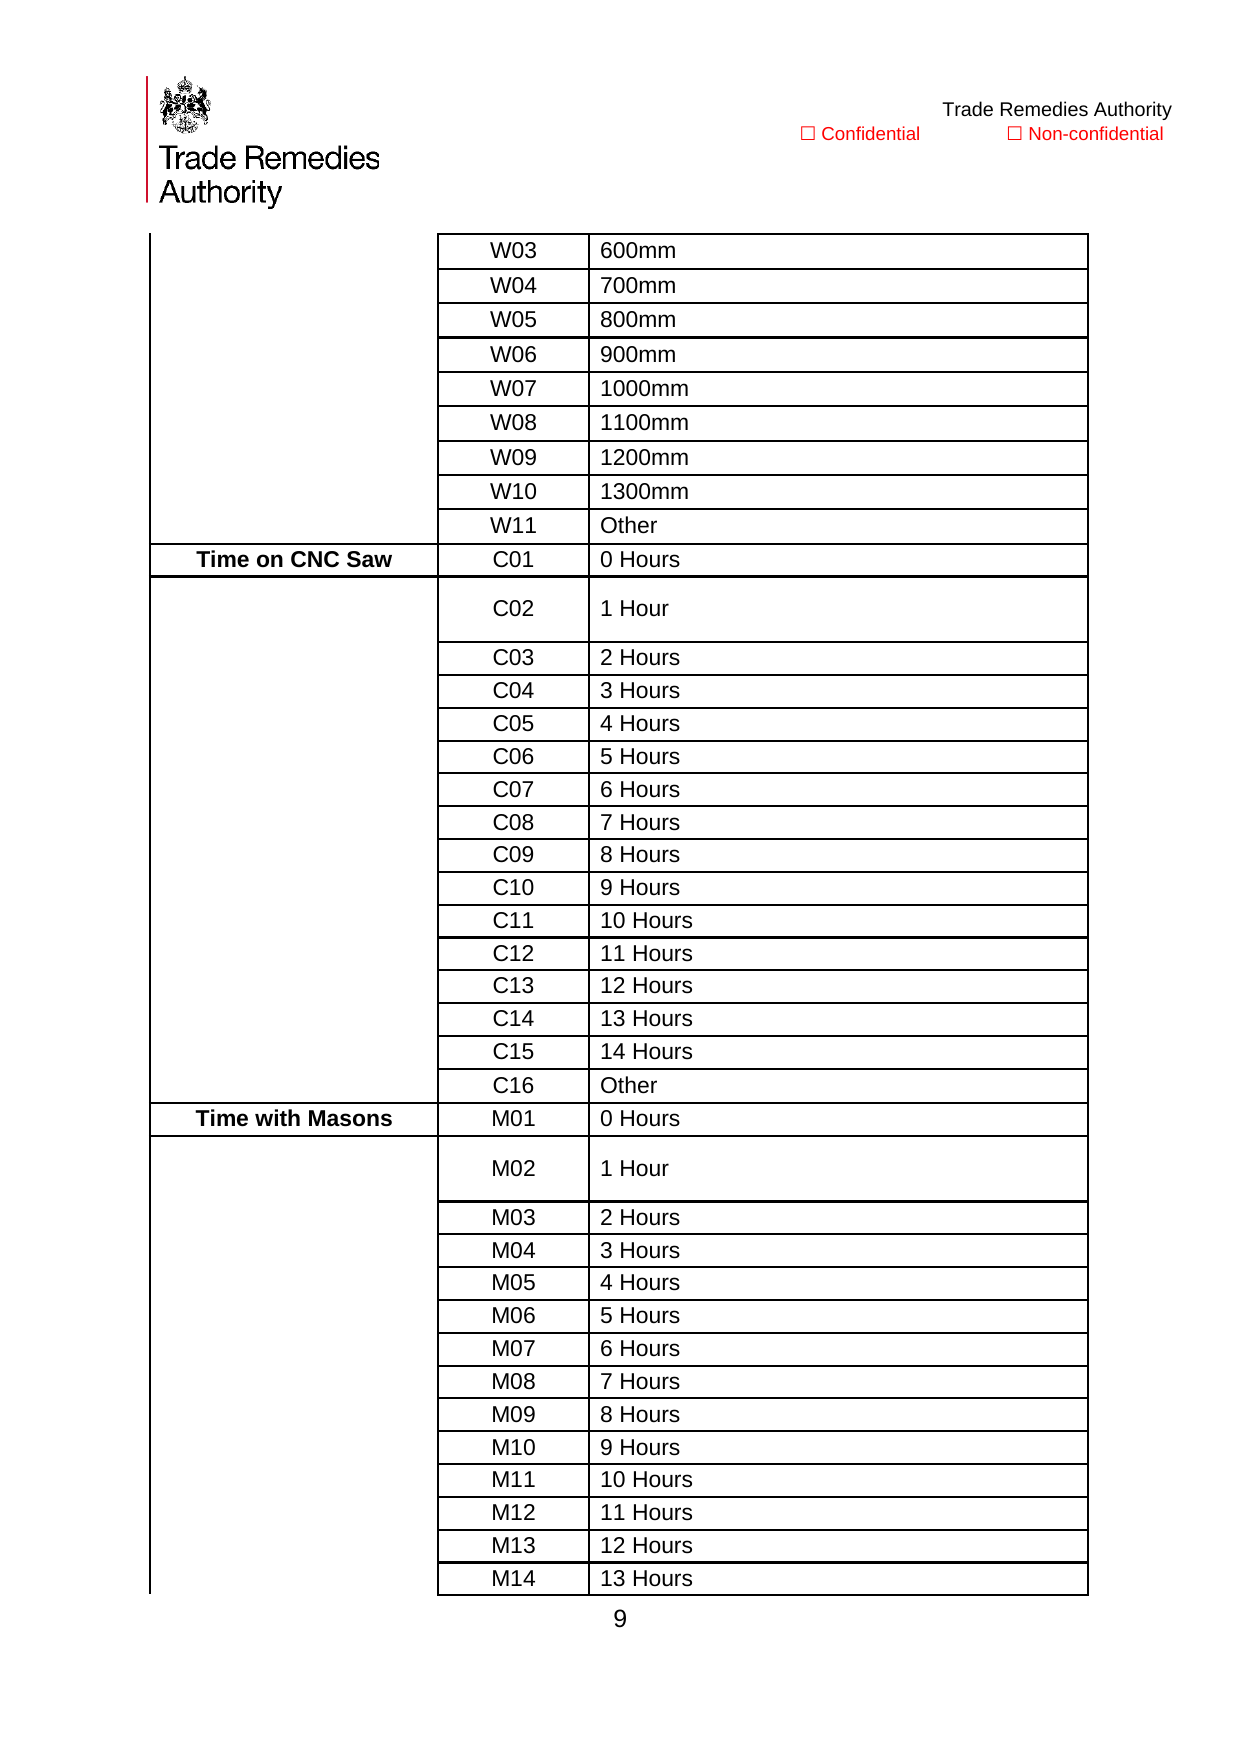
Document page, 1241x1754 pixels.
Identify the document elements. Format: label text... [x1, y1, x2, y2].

table_cell [151, 302, 437, 336]
table_cell [151, 641, 437, 674]
table_cell M01 [439, 1104, 588, 1135]
table_cell 4 Hours [590, 1268, 1087, 1299]
table_cell [151, 1463, 437, 1496]
table_cell 11 Hours [590, 1498, 1087, 1528]
table_cell [151, 233, 437, 268]
table_cell [151, 440, 437, 474]
table_cell M14 [439, 1564, 588, 1594]
table_cell 7 Hours [590, 1367, 1087, 1397]
table_cell [151, 405, 437, 439]
table_cell 0 Hours [590, 1104, 1087, 1135]
table_cell 14 Hours [590, 1037, 1087, 1068]
table_cell [151, 1561, 437, 1594]
table_cell 5 Hours [590, 742, 1087, 772]
table_cell W10 [439, 476, 588, 508]
table_cell W05 [439, 304, 588, 336]
table_cell M03 [439, 1203, 588, 1233]
table_cell 11 Hours [590, 939, 1087, 969]
table_cell 800mm [590, 304, 1087, 336]
table_cell [151, 969, 437, 1002]
table_cell 4 Hours [590, 709, 1087, 739]
table_cell C01 [439, 545, 588, 575]
table_cell C07 [439, 774, 588, 805]
table_cell [151, 1529, 437, 1561]
table_cell Time with Masons [151, 1104, 437, 1135]
table_cell C09 [439, 840, 588, 871]
table_cell 900mm [590, 339, 1087, 371]
table_cell [151, 1068, 437, 1102]
table_cell [151, 1397, 437, 1430]
table_cell 9 Hours [590, 873, 1087, 903]
table_cell 13 Hours [590, 1004, 1087, 1035]
table_cell 1300mm [590, 476, 1087, 508]
table_cell [151, 1233, 437, 1266]
table_cell C05 [439, 709, 588, 739]
table_cell 6 Hours [590, 774, 1087, 805]
table_cell 13 Hours [590, 1564, 1087, 1594]
table_cell C08 [439, 807, 588, 838]
table_cell [151, 578, 437, 641]
table_cell C14 [439, 1004, 588, 1035]
table_cell 1 Hour [590, 578, 1087, 641]
table_cell 700mm [590, 270, 1087, 302]
table_cell C16 [439, 1070, 588, 1102]
table_cell [151, 707, 437, 739]
table_cell [151, 508, 437, 543]
table_cell [151, 1365, 437, 1397]
table_cell W03 [439, 235, 588, 268]
table_cell 600mm [590, 235, 1087, 268]
table_cell W04 [439, 270, 588, 302]
table_cell M06 [439, 1301, 588, 1332]
table_cell 5 Hours [590, 1301, 1087, 1332]
table_cell 0 Hours [590, 545, 1087, 575]
table_cell Other [590, 1070, 1087, 1102]
table_cell 2 Hours [590, 643, 1087, 674]
table_cell C15 [439, 1037, 588, 1068]
table_cell W06 [439, 339, 588, 371]
table_cell 12 Hours [590, 1531, 1087, 1561]
table_cell 6 Hours [590, 1334, 1087, 1364]
table_cell 8 Hours [590, 840, 1087, 871]
table_cell [151, 740, 437, 772]
table_cell 8 Hours [590, 1399, 1087, 1430]
table_cell M05 [439, 1268, 588, 1299]
table_cell [151, 1332, 437, 1364]
table_cell 12 Hours [590, 971, 1087, 1002]
table_cell W08 [439, 407, 588, 439]
table_cell M07 [439, 1334, 588, 1364]
table_cell [151, 1002, 437, 1035]
table_cell [151, 1496, 437, 1528]
table_cell W11 [439, 510, 588, 543]
table_cell 2 Hours [590, 1203, 1087, 1233]
table_cell C04 [439, 676, 588, 707]
table_cell [151, 674, 437, 707]
table_cell M09 [439, 1399, 588, 1430]
table_cell [151, 904, 437, 936]
table_cell 10 Hours [590, 1465, 1087, 1496]
table_cell Time on CNC Saw [151, 545, 437, 575]
table_cell [151, 1430, 437, 1463]
table_cell M11 [439, 1465, 588, 1496]
table_cell 3 Hours [590, 1235, 1087, 1266]
table_cell [151, 474, 437, 508]
table_cell C06 [439, 742, 588, 772]
table_cell M12 [439, 1498, 588, 1528]
table_cell 7 Hours [590, 807, 1087, 838]
table_cell 1000mm [590, 373, 1087, 405]
table_cell 1200mm [590, 442, 1087, 474]
table_cell [151, 268, 437, 302]
table_cell [151, 336, 437, 371]
table_cell 3 Hours [590, 676, 1087, 707]
table_cell 10 Hours [590, 906, 1087, 936]
table_cell W09 [439, 442, 588, 474]
table_cell C11 [439, 906, 588, 936]
table_cell 1 Hour [590, 1137, 1087, 1200]
table_cell Other [590, 510, 1087, 543]
table_cell M10 [439, 1432, 588, 1463]
table_cell 1100mm [590, 407, 1087, 439]
table_cell [151, 371, 437, 405]
table_cell [151, 838, 437, 871]
table_cell M02 [439, 1137, 588, 1200]
table_cell C02 [439, 578, 588, 641]
table_cell C13 [439, 971, 588, 1002]
table_cell [151, 805, 437, 838]
table_cell [151, 871, 437, 903]
table_cell [151, 1266, 437, 1299]
table_cell C12 [439, 939, 588, 969]
table_cell W07 [439, 373, 588, 405]
table_cell C03 [439, 643, 588, 674]
table_cell 9 Hours [590, 1432, 1087, 1463]
table_cell C10 [439, 873, 588, 903]
table_cell [151, 1137, 437, 1200]
table_cell [151, 936, 437, 969]
table_cell [151, 1299, 437, 1332]
table_cell [151, 1200, 437, 1233]
table_cell M08 [439, 1367, 588, 1397]
table_cell [151, 1035, 437, 1068]
table_cell M04 [439, 1235, 588, 1266]
table_cell M13 [439, 1531, 588, 1561]
table_cell [151, 772, 437, 805]
